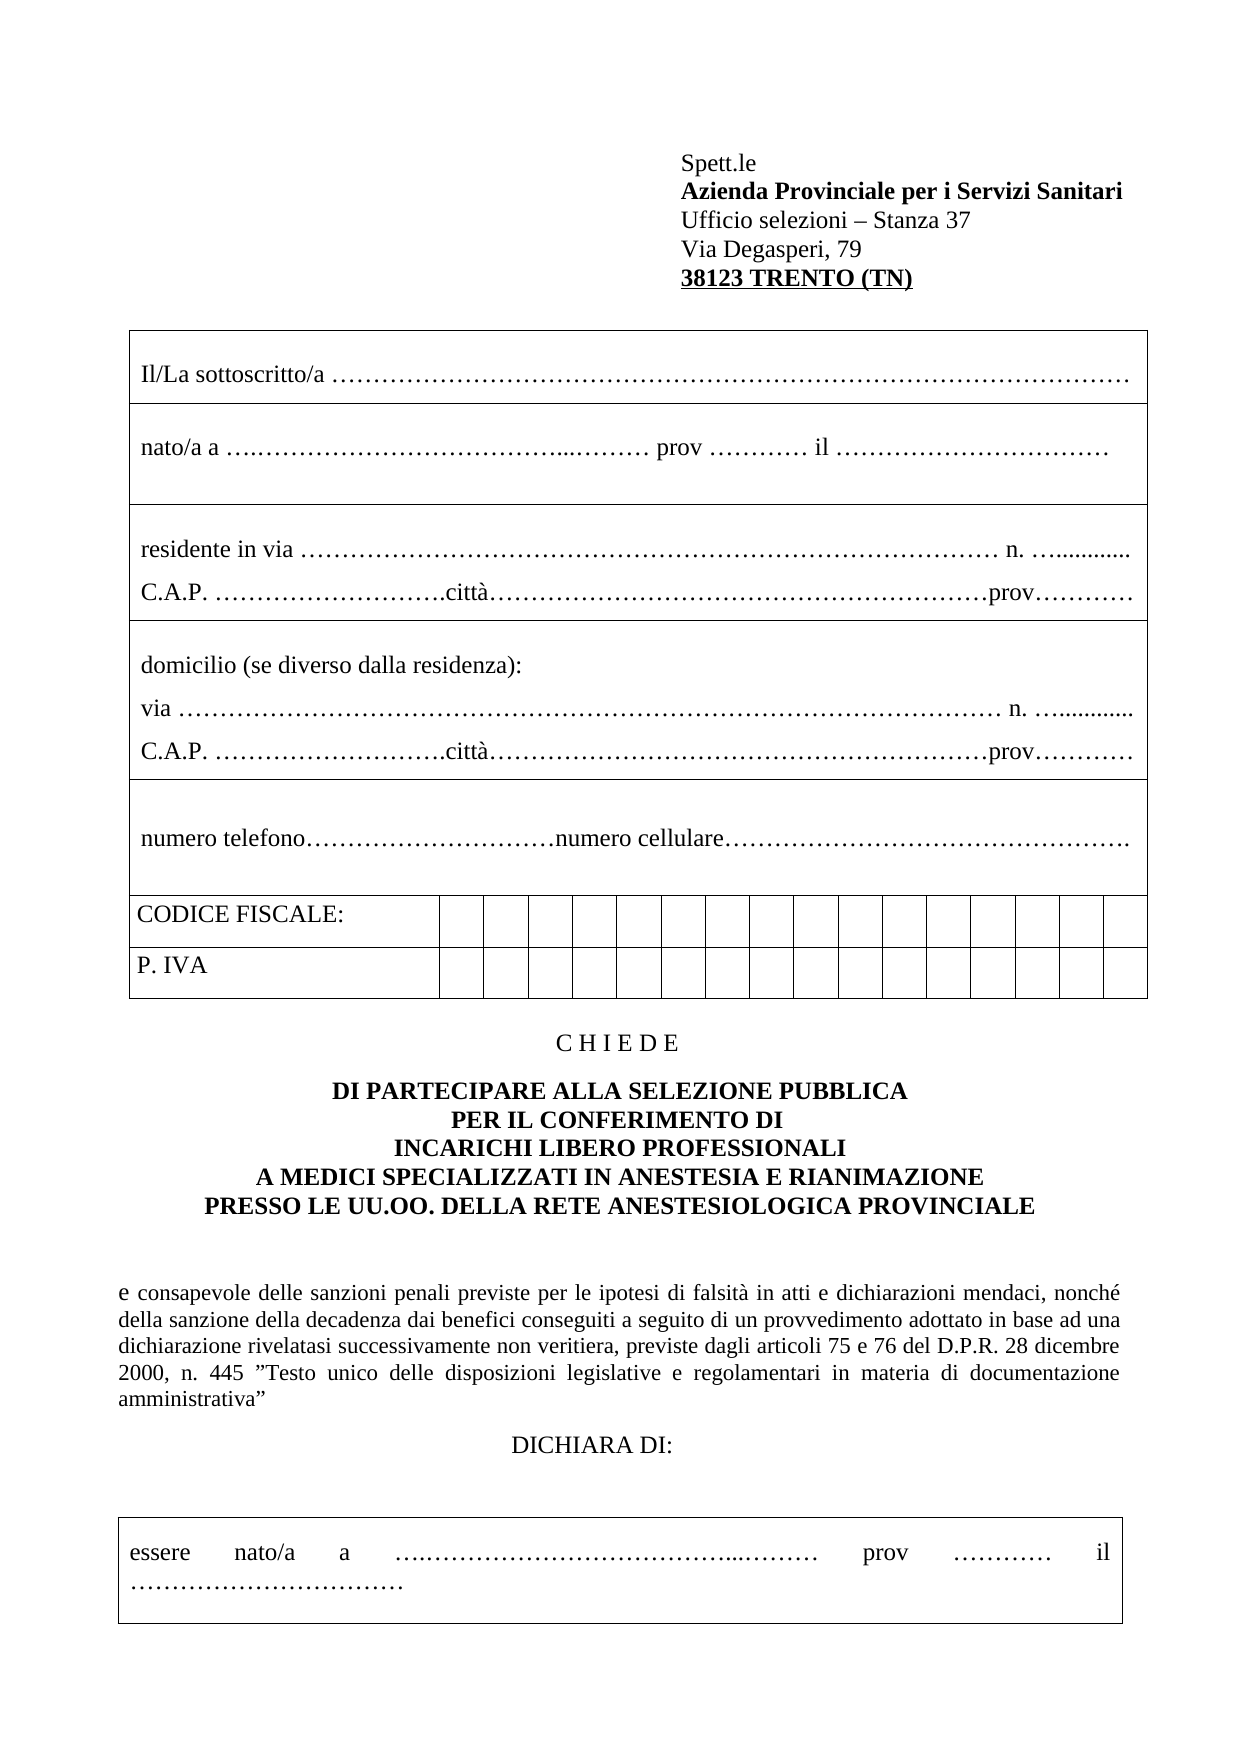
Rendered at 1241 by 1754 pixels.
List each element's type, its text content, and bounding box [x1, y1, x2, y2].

text PRESSO LE UU.OO. DELLA RETE ANESTESIOLOGICA PROVINCIALE [118, 1191, 1122, 1220]
table_cell [1060, 948, 1103, 998]
text DI PARTECIPARE ALLA SELEZIONE PUBBLICA [118, 1076, 1122, 1105]
table_header Il/La sottoscritto/a …………………………………………………………………………………… [130, 331, 1147, 402]
table_cell [971, 948, 1015, 998]
text C H I E D E [118, 1028, 1122, 1057]
table_cell P. IVA [130, 948, 439, 998]
table_cell [1016, 948, 1059, 998]
table_cell [484, 948, 528, 998]
table_cell nato/a a ….………………………………...……… prov ………… il …………………………… [130, 404, 1147, 504]
text A MEDICI SPECIALIZZATI IN ANESTESIA E RIANIMAZIONE [118, 1162, 1122, 1191]
table_cell [617, 896, 661, 947]
table_cell numero telefono…………………………numero cellulare…………………………………………. [130, 780, 1147, 895]
text 38123 TRENTO (TN) [681, 263, 1122, 291]
table_cell [440, 896, 483, 947]
table_cell [927, 896, 970, 947]
table_cell [839, 948, 882, 998]
table_cell [484, 896, 528, 947]
text DICHIARA DI: [62, 1431, 1122, 1459]
table_cell [794, 896, 838, 947]
table_cell [617, 948, 661, 998]
text INCARICHI LIBERO PROFESSIONALI [118, 1133, 1122, 1162]
text PER IL CONFERIMENTO DI [118, 1105, 1122, 1133]
table_cell [839, 896, 882, 947]
table_cell [662, 948, 705, 998]
table_cell domicilio (se diverso dalla residenza): via ……………………………………………………………………………………… n. …............ C.A.P. ……………………….città……………………………………………………prov………… [130, 621, 1147, 779]
table_cell [1104, 896, 1147, 947]
table_cell [971, 896, 1015, 947]
table_cell residente in via ………………………………………………………………………… n. …............ C.A.P. ……………………….città……………………………………………………prov………… [130, 505, 1147, 620]
table_cell [750, 896, 793, 947]
table_cell [883, 896, 926, 947]
text e consapevole delle sanzioni penali previste per le ipotesi di falsità in atti e dichiarazioni mendaci, nonché della sanzione della decadenza dai benefici conseguiti a seguito di un provvedimento adottato in base ad una dichiarazione rivelatasi successivamente non veritiera, previste dagli articoli 75 e 76 del D.P.R. 28 dicembre 2000, n. 445 ”Testo unico delle disposizioni legislative e regolamentari in materia di documentazione amministrativa” [118, 1277, 1122, 1411]
table_cell [1060, 896, 1103, 947]
table_cell [1104, 948, 1147, 998]
table_cell [573, 896, 616, 947]
text Ufficio selezioni – Stanza 37 [681, 205, 1122, 234]
table_cell [662, 896, 705, 947]
text Azienda Provinciale per i Servizi Sanitari [681, 176, 1131, 205]
table_cell CODICE FISCALE: [130, 896, 439, 947]
table_cell [706, 896, 749, 947]
table_cell [573, 948, 616, 998]
table_cell [529, 948, 572, 998]
table_cell [1016, 896, 1059, 947]
table_header essere nato/a a ….………………………………...……… prov ………… il …………………………… [119, 1518, 1122, 1623]
table_cell [794, 948, 838, 998]
table_cell [927, 948, 970, 998]
table_cell [706, 948, 749, 998]
table_cell [750, 948, 793, 998]
table_cell [883, 948, 926, 998]
table_cell [440, 948, 483, 998]
text Via Degasperi, 79 [681, 234, 1122, 263]
text Spett.le [681, 148, 1122, 176]
table_cell [529, 896, 572, 947]
